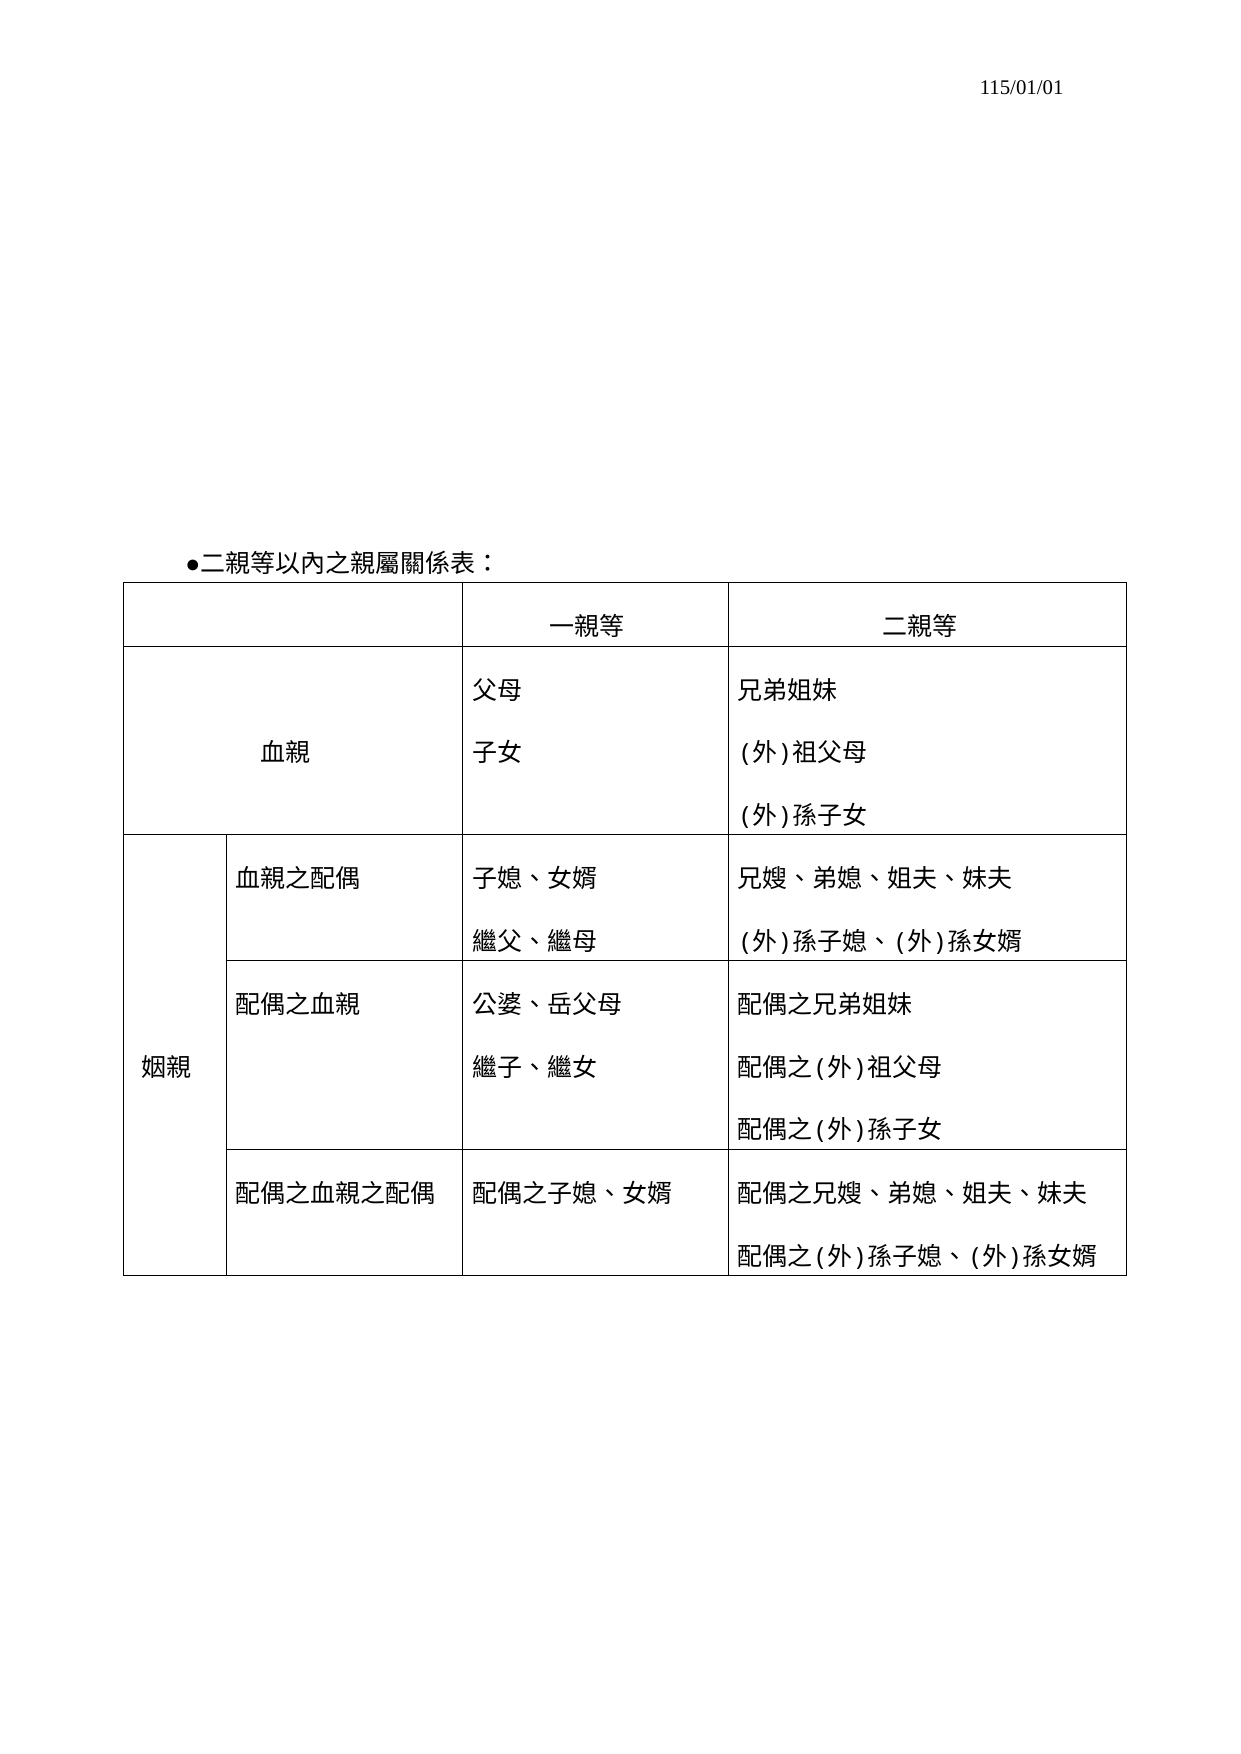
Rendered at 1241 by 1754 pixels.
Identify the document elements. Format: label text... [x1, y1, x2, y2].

table_cell 兄弟姐妹 (外)祖父母 (外)孫子女 [729, 647, 1126, 834]
table_header 一親等 [463, 583, 728, 646]
table_cell 血親 [124, 647, 462, 834]
table_header 二親等 [729, 583, 1126, 646]
table_cell 兄嫂、弟媳、姐夫、妹夫 (外)孫子媳、(外)孫女婿 [729, 835, 1126, 960]
table_cell 配偶之兄弟姐妹 配偶之(外)祖父母 配偶之(外)孫子女 [729, 961, 1126, 1149]
table_cell 公婆、岳父母 繼子、繼女 [463, 961, 728, 1149]
table_cell 配偶之子媳、女婿 [463, 1150, 728, 1275]
text ●二親等以內之親屬關係表： [175, 520, 1048, 582]
table_cell 血親之配偶 [227, 835, 462, 960]
table_cell 配偶之兄嫂、弟媳、姐夫、妹夫 配偶之(外)孫子媳、(外)孫女婿 [729, 1150, 1126, 1275]
table_cell 父母 子女 [463, 647, 728, 834]
table_cell 子媳、女婿 繼父、繼母 [463, 835, 728, 960]
table_header [124, 583, 462, 646]
table_cell 姻親 [124, 835, 226, 1275]
table_cell 配偶之血親之配偶 [227, 1150, 462, 1275]
table_cell 配偶之血親 [227, 961, 462, 1149]
